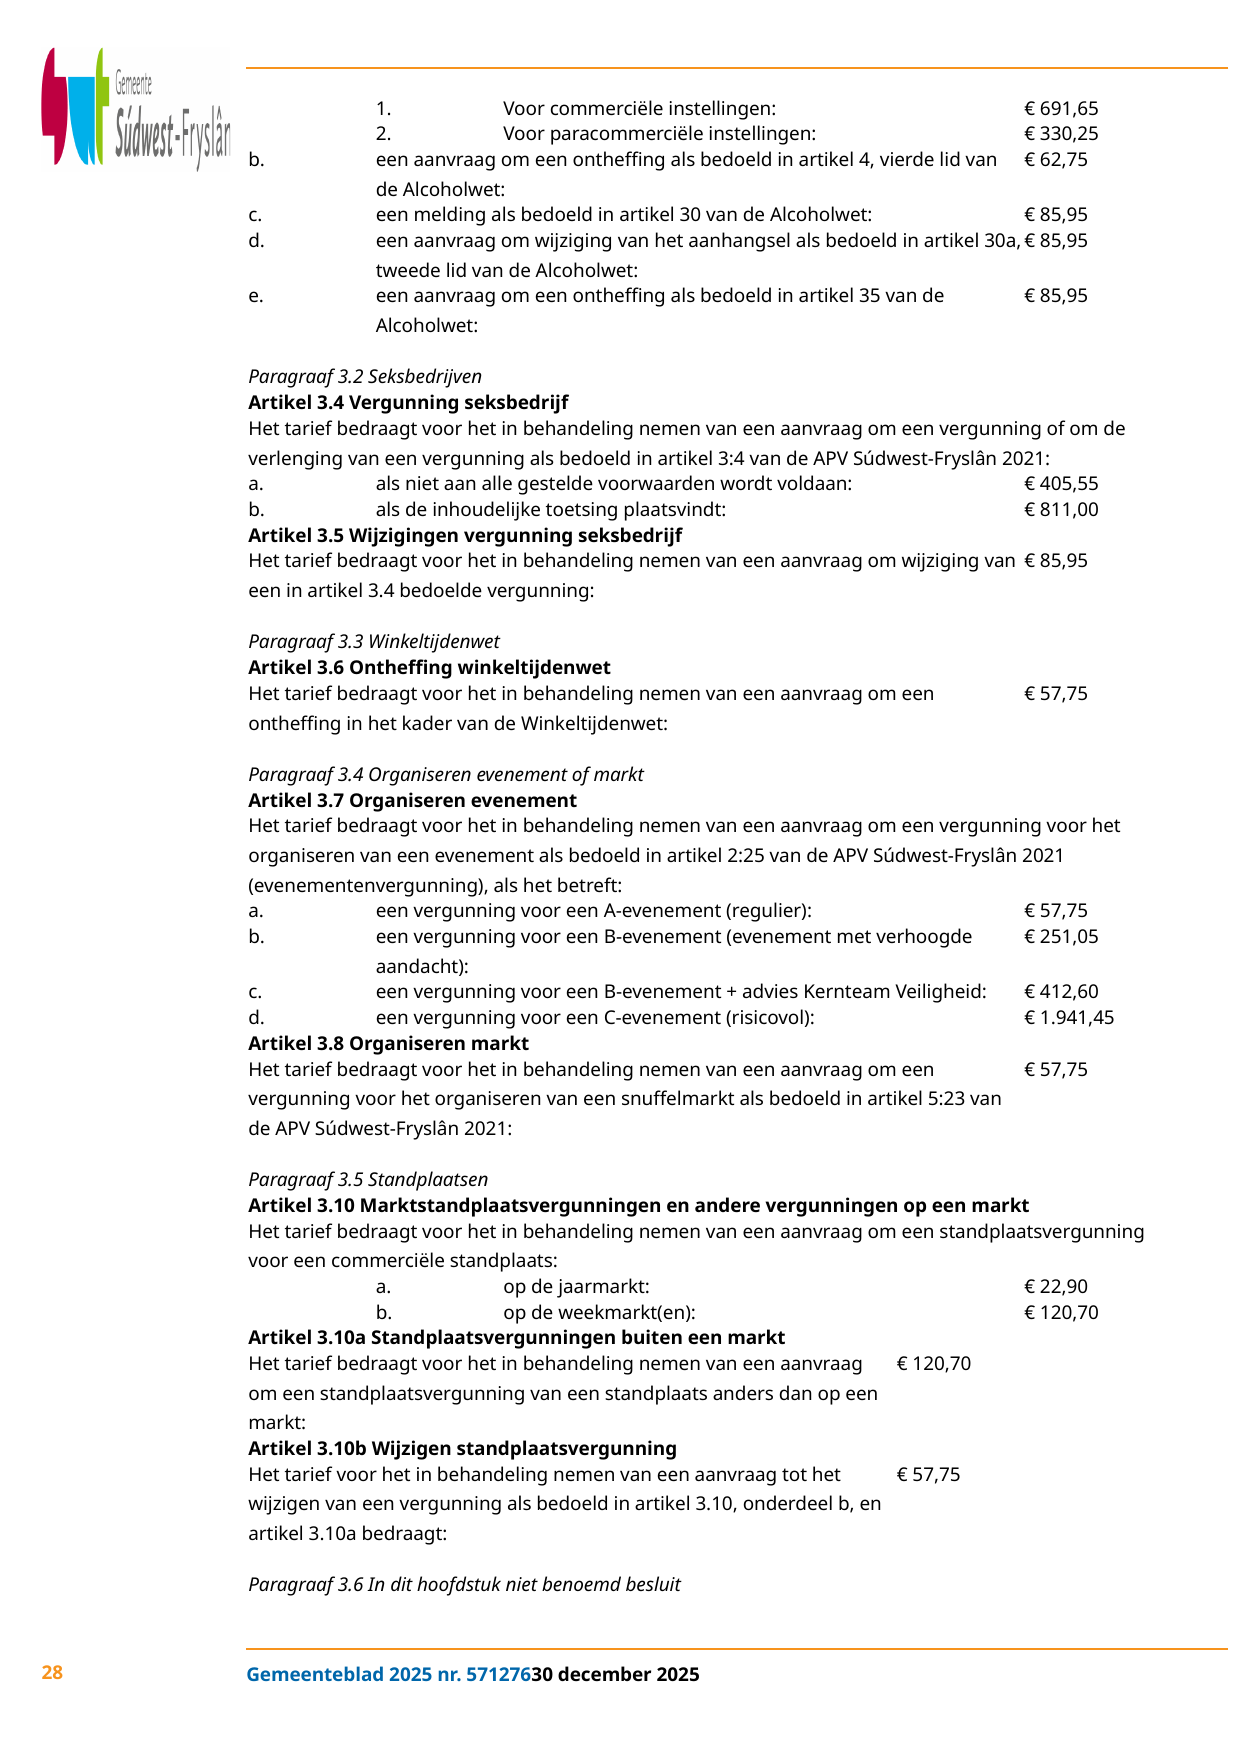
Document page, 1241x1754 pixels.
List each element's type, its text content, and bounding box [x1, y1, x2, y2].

table_cell Artikel 3.6 Ontheffing winkeltijdenwet [248, 654, 1152, 680]
table_cell een aanvraag om een ontheffing als bedoeld in artikel 4, vierde lid van de Alcoholwet: [376, 146, 1024, 202]
table_cell b. [376, 1299, 503, 1324]
table_cell [248, 121, 376, 146]
picture [41, 47, 231, 172]
table_cell [248, 603, 1152, 629]
table_cell [248, 1273, 376, 1299]
table_cell € 85,95 [1024, 202, 1152, 227]
table_cell [248, 735, 1152, 761]
table_cell € 120,70 [1024, 1299, 1152, 1324]
table_cell als de inhoudelijke toetsing plaatsvindt: [376, 496, 1024, 522]
table_cell € 57,75 [1024, 1056, 1152, 1141]
table_cell [248, 338, 1152, 364]
table_cell a. [248, 898, 376, 923]
table_cell Het tarief bedraagt voor het in behandeling nemen van een aanvraag om een vergunning of om de verlenging van een vergunning als bedoeld in artikel 3:4 van de APV Súdwest-Fryslân 2021: [248, 415, 1152, 470]
table_cell een aanvraag om een ontheffing als bedoeld in artikel 35 van de Alcoholwet: [376, 283, 1024, 338]
table_cell d. [248, 227, 376, 283]
table_cell [248, 1299, 376, 1324]
table_cell b. [248, 496, 376, 522]
table_cell € 85,95 [1024, 548, 1152, 603]
table_cell Paragraaf 3.6 In dit hoofdstuk niet benoemd besluit [248, 1572, 1152, 1597]
table_cell Artikel 3.10b Wijzigen standplaatsvergunning [248, 1435, 1152, 1461]
table_cell Artikel 3.7 Organiseren evenement [248, 787, 1152, 813]
table_cell Artikel 3.10a Standplaatsvergunningen buiten een markt [248, 1325, 1152, 1350]
table_cell € 1.941,45 [1024, 1004, 1152, 1030]
table_cell een melding als bedoeld in artikel 30 van de Alcoholwet: [376, 202, 1024, 227]
table_cell Het tarief bedraagt voor het in behandeling nemen van een aanvraag om een standplaatsvergunning voor een commerciële standplaats: [248, 1218, 1152, 1273]
table_cell Het tarief bedraagt voor het in behandeling nemen van een aanvraag om een standplaatsvergunning van een standplaats anders dan op een markt: [248, 1350, 897, 1435]
table_cell a. [376, 1273, 503, 1299]
table_cell Artikel 3.10 Marktstandplaatsvergunningen en andere vergunningen op een markt [248, 1192, 1152, 1218]
table_cell een vergunning voor een A-evenement (regulier): [376, 898, 1024, 923]
table_cell 1. [376, 95, 503, 121]
table_cell € 57,75 [1024, 898, 1152, 923]
table_cell € 57,75 [897, 1461, 1152, 1546]
table_cell € 85,95 [1024, 283, 1152, 338]
table_cell als niet aan alle gestelde voorwaarden wordt voldaan: [376, 470, 1024, 496]
table_cell Artikel 3.8 Organiseren markt [248, 1030, 1152, 1056]
table_cell € 811,00 [1024, 496, 1152, 522]
table_cell Artikel 3.5 Wijzigingen vergunning seksbedrijf [248, 522, 1152, 548]
table_cell [248, 1546, 1152, 1572]
table_cell [248, 1141, 1152, 1166]
table_cell c. [248, 202, 376, 227]
table_cell € 22,90 [1024, 1273, 1152, 1299]
table_cell Voor paracommerciële instellingen: [503, 121, 1024, 146]
table_cell € 251,05 [1024, 923, 1152, 978]
table_cell Paragraaf 3.3 Winkeltijdenwet [248, 629, 1152, 654]
table_cell € 57,75 [1024, 680, 1152, 735]
table_cell b. [248, 146, 376, 202]
table_cell Voor commerciële instellingen: [503, 95, 1024, 121]
table_cell € 330,25 [1024, 121, 1152, 146]
table_cell Paragraaf 3.5 Standplaatsen [248, 1166, 1152, 1192]
table_cell € 691,65 [1024, 95, 1152, 121]
table_cell Het tarief bedraagt voor het in behandeling nemen van een aanvraag om een vergunning voor het organiseren van een evenement als bedoeld in artikel 2:25 van de APV Súdwest-Fryslân 2021 (evenementenvergunning), als het betreft: [248, 813, 1152, 897]
table_cell b. [248, 923, 376, 978]
table_cell Het tarief bedraagt voor het in behandeling nemen van een aanvraag om een ontheffing in het kader van de Winkeltijdenwet: [248, 680, 1024, 735]
table_cell een vergunning voor een B-evenement (evenement met verhoogde aandacht): [376, 923, 1024, 978]
table_cell op de weekmarkt(en): [503, 1299, 1024, 1324]
table_cell € 412,60 [1024, 979, 1152, 1004]
table_cell Artikel 3.4 Vergunning seksbedrijf [248, 389, 1152, 415]
table_cell € 120,70 [897, 1350, 1152, 1435]
table_cell € 62,75 [1024, 146, 1152, 202]
table_cell een vergunning voor een C-evenement (risicovol): [376, 1004, 1024, 1030]
table_cell een aanvraag om wijziging van het aanhangsel als bedoeld in artikel 30a, tweede lid van de Alcoholwet: [376, 227, 1024, 283]
table_cell Het tarief bedraagt voor het in behandeling nemen van een aanvraag om wijziging van een in artikel 3.4 bedoelde vergunning: [248, 548, 1024, 603]
table_cell een vergunning voor een B-evenement + advies Kernteam Veiligheid: [376, 979, 1024, 1004]
table_cell € 405,55 [1024, 470, 1152, 496]
table_cell Paragraaf 3.2 Seksbedrijven [248, 364, 1152, 389]
table_cell e. [248, 283, 376, 338]
table_cell op de jaarmarkt: [503, 1273, 1024, 1299]
table_cell d. [248, 1004, 376, 1030]
table_cell a. [248, 470, 376, 496]
table_cell [248, 95, 376, 121]
table_cell € 85,95 [1024, 227, 1152, 283]
table_cell 2. [376, 121, 503, 146]
table_cell Het tarief voor het in behandeling nemen van een aanvraag tot het wijzigen van een vergunning als bedoeld in artikel 3.10, onderdeel b, en artikel 3.10a bedraagt: [248, 1461, 897, 1546]
table_cell c. [248, 979, 376, 1004]
table_cell Paragraaf 3.4 Organiseren evenement of markt [248, 761, 1152, 787]
table_cell Het tarief bedraagt voor het in behandeling nemen van een aanvraag om een vergunning voor het organiseren van een snuffelmarkt als bedoeld in artikel 5:23 van de APV Súdwest-Fryslân 2021: [248, 1056, 1024, 1141]
